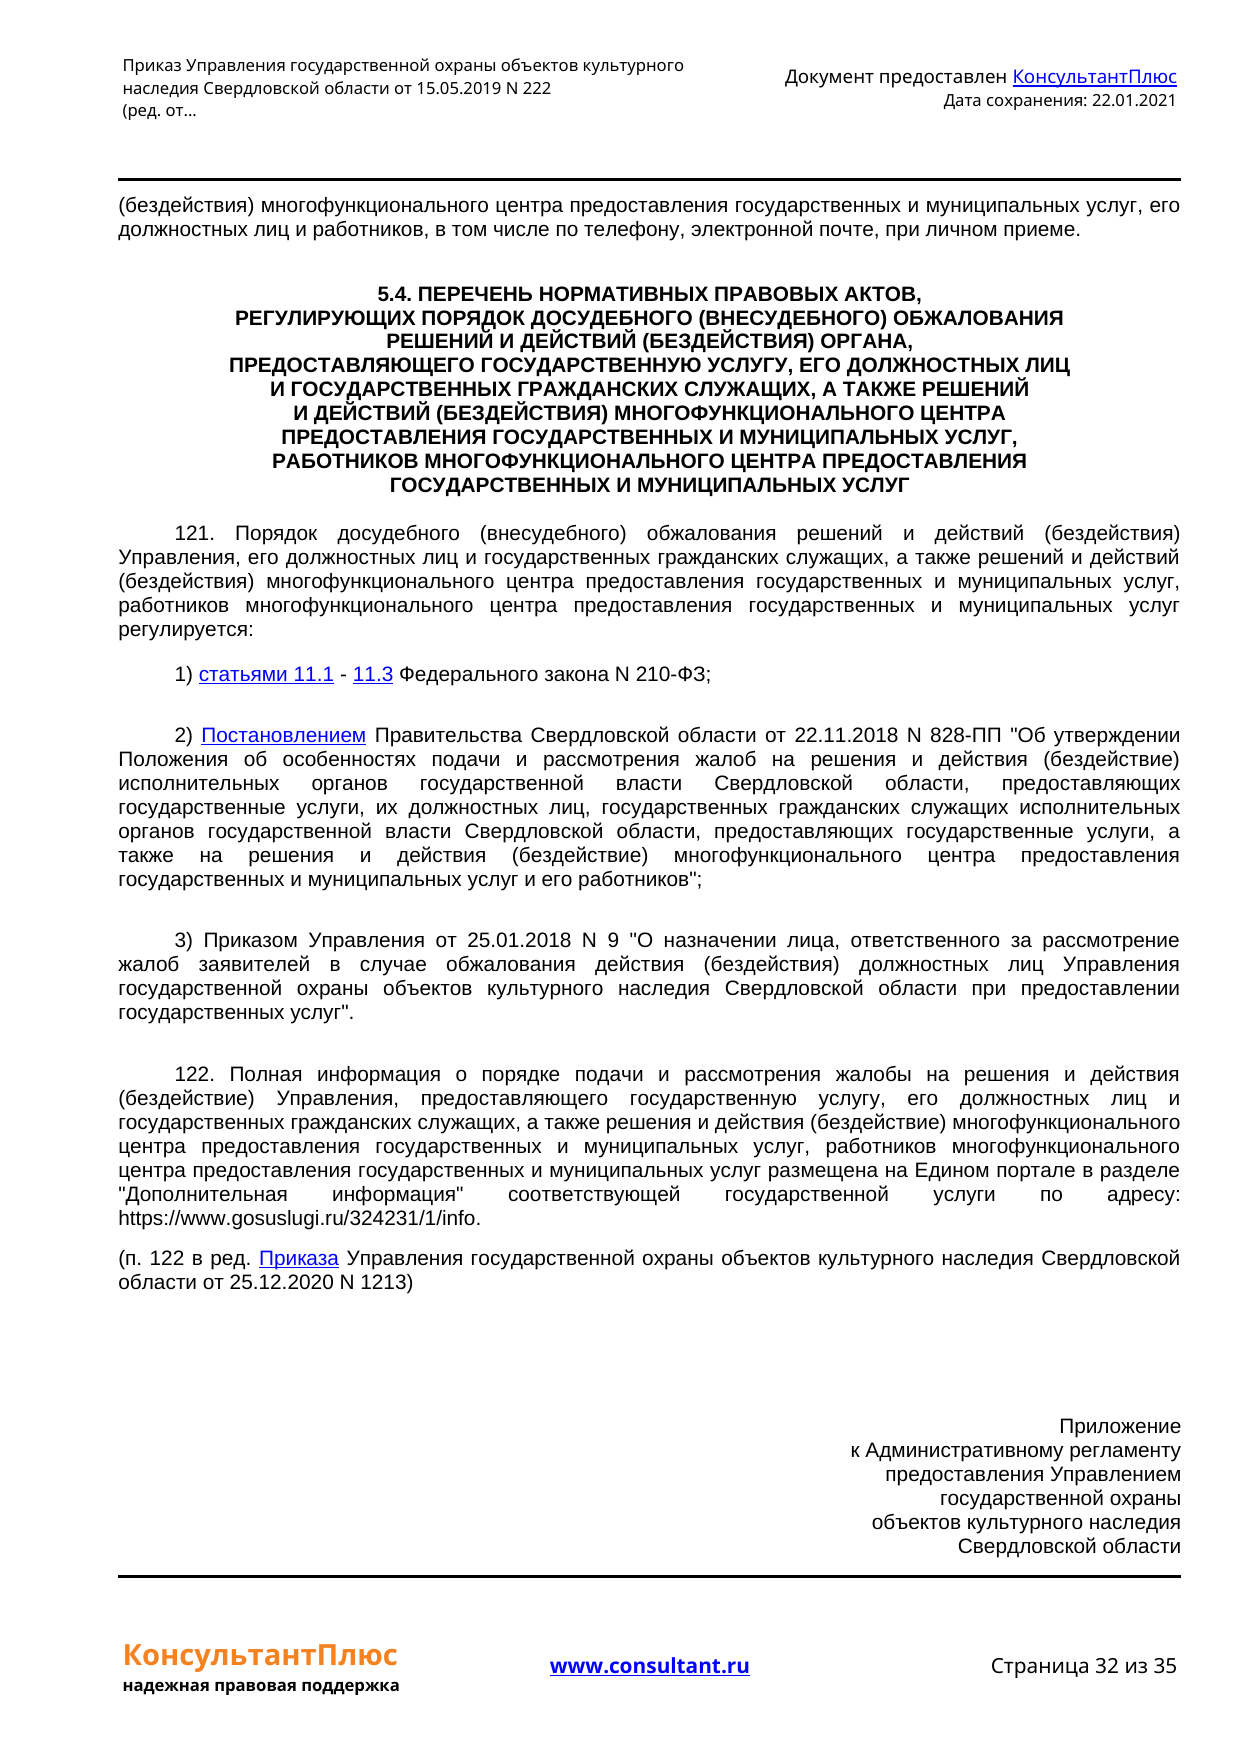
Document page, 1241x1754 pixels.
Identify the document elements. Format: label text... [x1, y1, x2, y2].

text 2) Постановлением Правительства Свердловской области от 22.11.2018 N 828-ПП "Об утверждении Положения об особенностях подачи и рассмотрения жалоб на решения и действия (бездействие) исполнительных органов государственной власти Свердловской области, предоставляющих государственные услуги, их должностных лиц, государственных гражданских служащих исполнительных органов государственной власти Свердловской области, предоставляющих государственные услуги, а также на решения и действия (бездействие) многофункционального центра предоставления государственных и муниципальных услуг и его работников"; [118, 723, 1181, 891]
text государственной охраны [118, 1486, 1181, 1509]
text 122. Полная информация о порядке подачи и рассмотрения жалобы на решения и действия (бездействие) Управления, предоставляющего государственную услугу, его должностных лиц и государственных гражданских служащих, а также решения и действия (бездействие) многофункционального центра предоставления государственных и муниципальных услуг, работников многофункционального центра предоставления государственных и муниципальных услуг размещена на Едином портале в разделе "Дополнительная информация" соответствующей государственной услуги по адресу: https://www.gosuslugi.ru/324231/1/info. [118, 1062, 1181, 1229]
title РЕШЕНИЙ И ДЕЙСТВИЙ (БЕЗДЕЙСТВИЯ) ОРГАНА, [118, 329, 1181, 353]
title РАБОТНИКОВ МНОГОФУНКЦИОНАЛЬНОГО ЦЕНТРА ПРЕДОСТАВЛЕНИЯ [118, 449, 1181, 473]
title 5.4. ПЕРЕЧЕНЬ НОРМАТИВНЫХ ПРАВОВЫХ АКТОВ, [118, 281, 1181, 305]
text 3) Приказом Управления от 25.01.2018 N 9 "О назначении лица, ответственного за рассмотрение жалоб заявителей в случае обжалования действия (бездействия) должностных лиц Управления государственной охраны объектов культурного наследия Свердловской области при предоставлении государственных услуг". [118, 928, 1181, 1024]
text Свердловской области [118, 1533, 1181, 1557]
title И ГОСУДАРСТВЕННЫХ ГРАЖДАНСКИХ СЛУЖАЩИХ, А ТАКЖЕ РЕШЕНИЙ [118, 377, 1181, 401]
text объектов культурного наследия [118, 1509, 1181, 1533]
title ГОСУДАРСТВЕННЫХ И МУНИЦИПАЛЬНЫХ УСЛУГ [118, 473, 1181, 497]
text предоставления Управлением [118, 1462, 1181, 1486]
title ПРЕДОСТАВЛЕНИЯ ГОСУДАРСТВЕННЫХ И МУНИЦИПАЛЬНЫХ УСЛУГ, [118, 425, 1181, 449]
title РЕГУЛИРУЮЩИХ ПОРЯДОК ДОСУДЕБНОГО (ВНЕСУДЕБНОГО) ОБЖАЛОВАНИЯ [118, 305, 1181, 329]
title ПРЕДОСТАВЛЯЮЩЕГО ГОСУДАРСТВЕННУЮ УСЛУГУ, ЕГО ДОЛЖНОСТНЫХ ЛИЦ [118, 353, 1181, 377]
text (бездействия) многофункционального центра предоставления государственных и муниципальных услуг, его должностных лиц и работников, в том числе по телефону, электронной почте, при личном приеме. [118, 193, 1181, 241]
subtitle Приложение [118, 1414, 1181, 1438]
text 1) статьями 11.1 - 11.3 Федерального закона N 210-ФЗ; [118, 662, 1181, 686]
text 121. Порядок досудебного (внесудебного) обжалования решений и действий (бездействия) Управления, его должностных лиц и государственных гражданских служащих, а также решений и действий (бездействия) многофункционального центра предоставления государственных и муниципальных услуг, работников многофункционального центра предоставления государственных и муниципальных услуг регулируется: [118, 521, 1181, 641]
text к Административному регламенту [118, 1438, 1181, 1462]
title И ДЕЙСТВИЙ (БЕЗДЕЙСТВИЯ) МНОГОФУНКЦИОНАЛЬНОГО ЦЕНТРА [118, 401, 1181, 425]
text (п. 122 в ред. Приказа Управления государственной охраны объектов культурного наследия Свердловской области от 25.12.2020 N 1213) [118, 1246, 1181, 1294]
